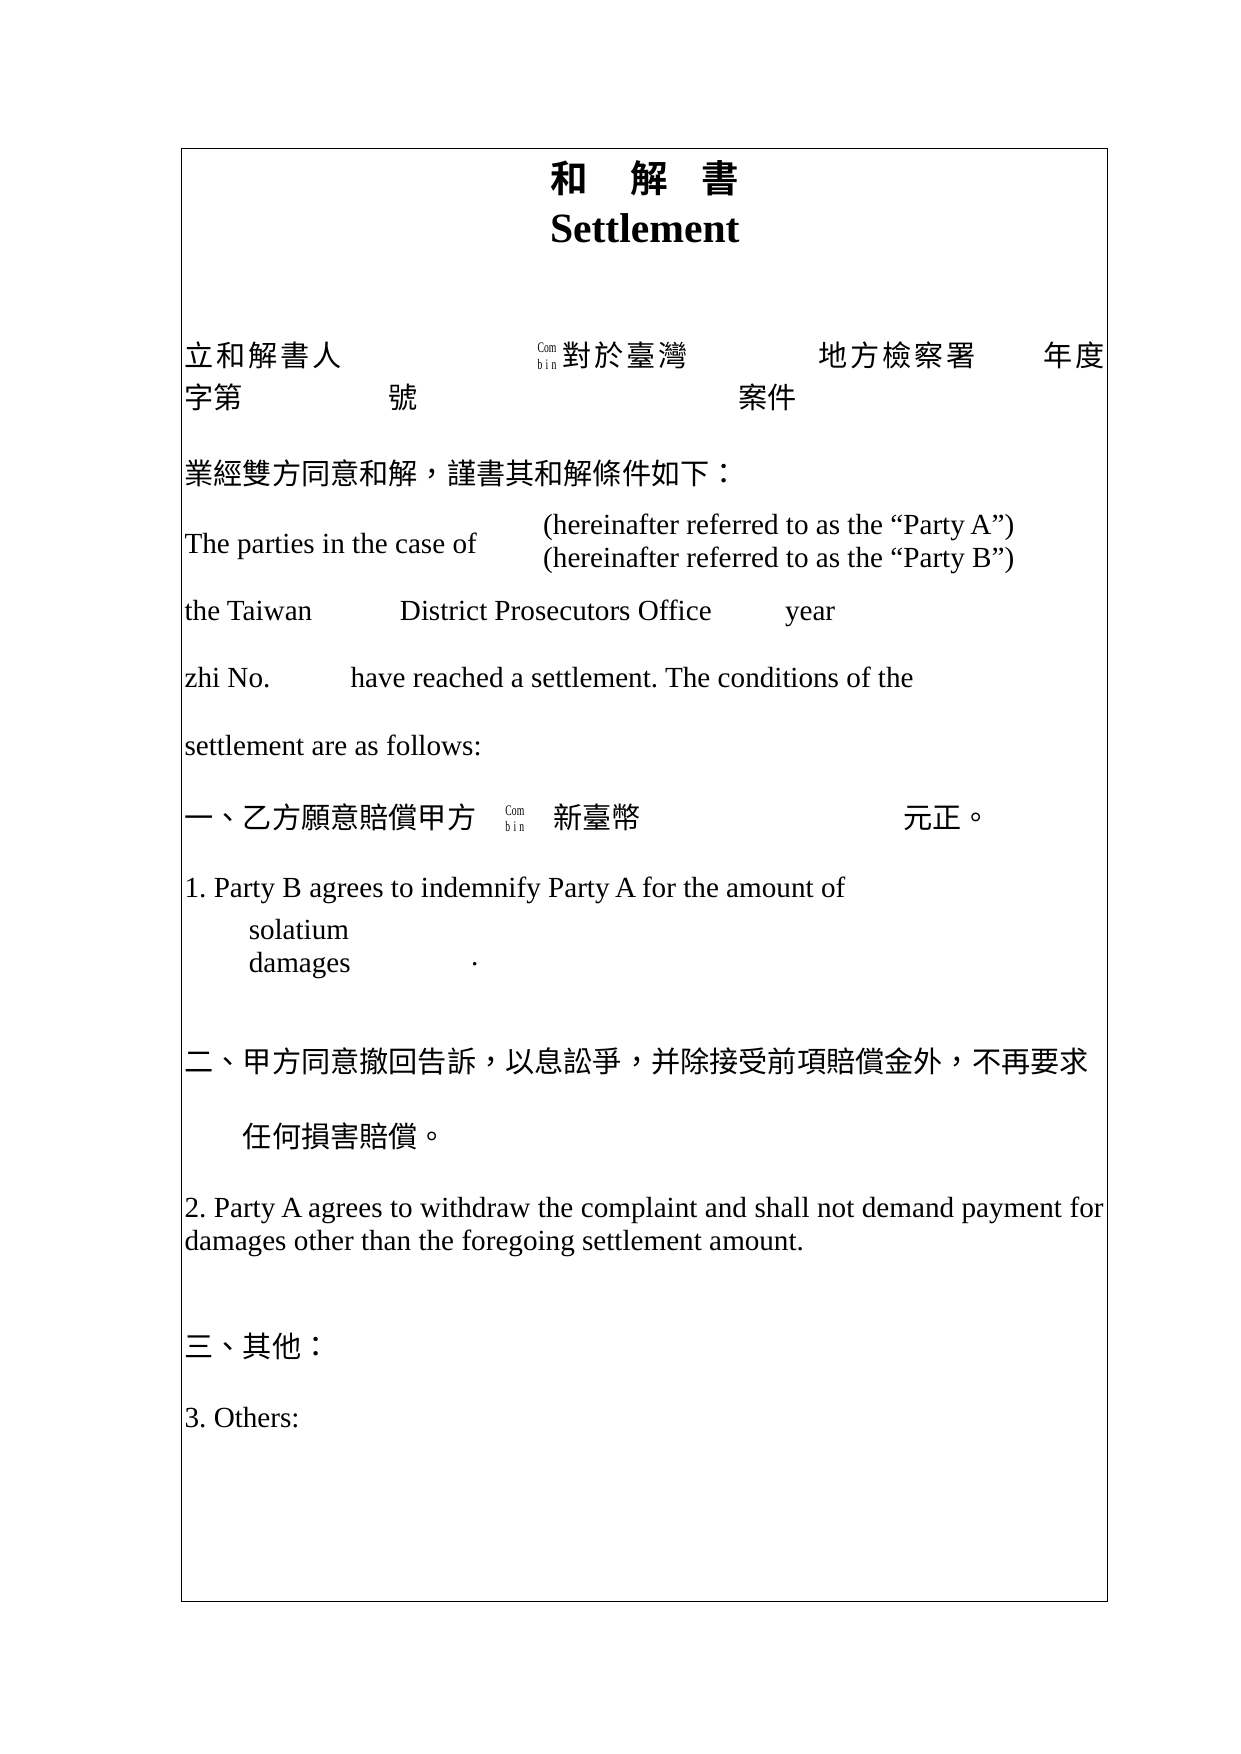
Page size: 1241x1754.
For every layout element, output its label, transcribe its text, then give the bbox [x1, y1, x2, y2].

table_header 和 解 書 Settlement 立和解書人 Combin對於臺灣 地方檢察署 年度 字第 號 案件 業經雙方同意和解，謹書其和解條件如下： The parties in the case of the Taiwan District Prosecutors Office year zhi No. have reached a settlement. The conditions of the settlement are as follows: 一、乙方願意賠償甲方 Combin 新臺幣 元正。 1. Party B agrees to indemnify Party A for the amount of NT$ . 二、甲方同意撤回告訴，以息訟爭，并除接受前項賠償金外，不再要求 任何損害賠償。 2. Party A agrees to withdraw the complaint and shall not demand payment for damages other than the foregoing settlement amount. 三、其他： 3. Others: 立和解書人甲方： （簽名蓋章） Party A in the Settlement: (Signature/Stamp) 住 址： Address: 立和解書人乙方： （簽名蓋章） Party B in the Settlement: (Signature/Stamp) 住 址： Address: 中 華 民 國 年 月 日 Date: (mm)/ (dd), (yyyy) [182, 149, 1107, 1601]
